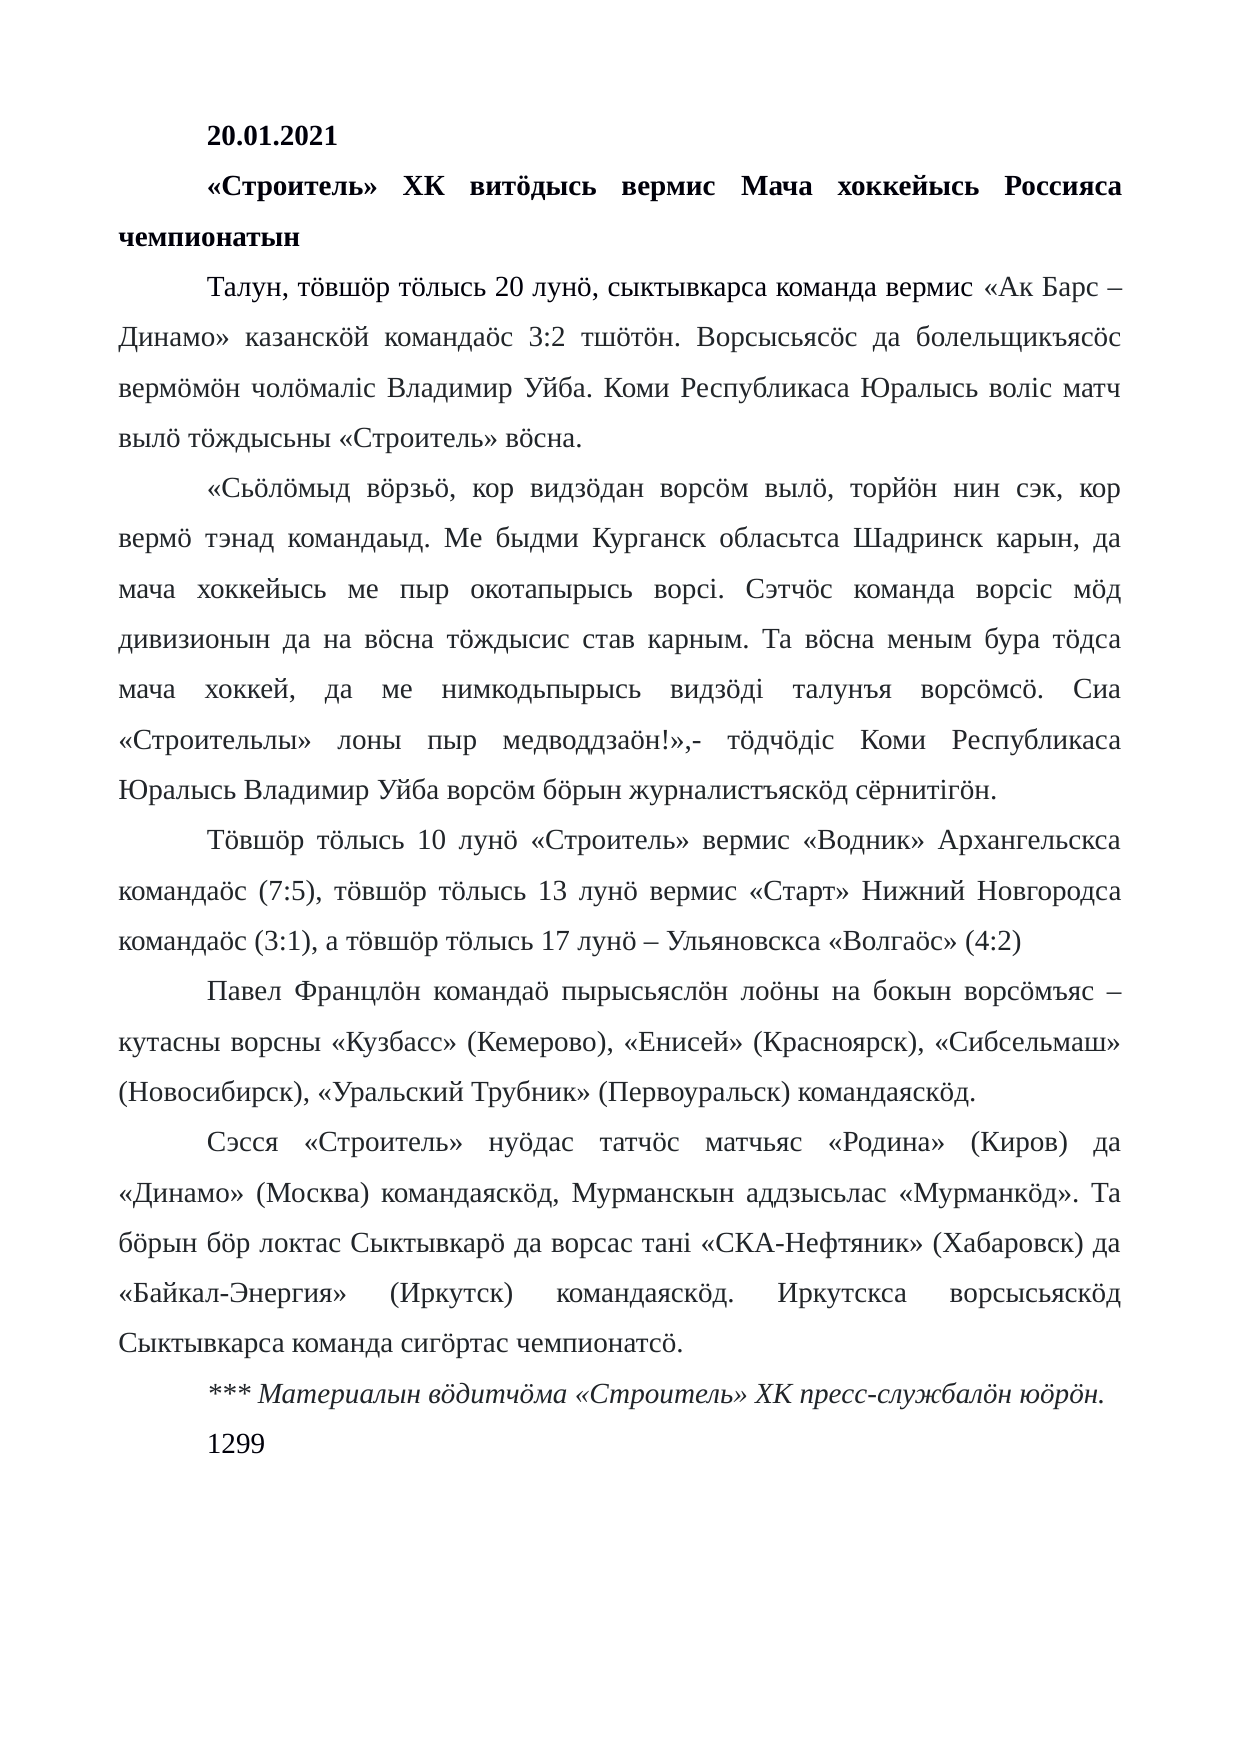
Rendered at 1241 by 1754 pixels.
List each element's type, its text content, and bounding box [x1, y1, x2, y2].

text Сэсся «Строитель» нуӧдас татчӧс матчьяс «Родина» (Киров) да «Динамо» (Москва) командаяскӧд, Мурманскын аддзысьлас «Мурманкӧд». Та бӧрын бӧр локтас Сыктывкарӧ да ворсас тані «СКА-Нефтяник» (Хабаровск) да «Байкал-Энергия» (Иркутск) командаяскӧд. Иркутскса ворсысьяскӧд Сыктывкарса команда сигӧртас чемпионатсӧ. [118, 1124, 1122, 1359]
text Тӧвшӧр тӧлысь 10 лунӧ «Строитель» вермис «Водник» Архангельскса командаӧс (7:5), тӧвшӧр тӧлысь 13 лунӧ вермис «Старт» Нижний Новгородса командаӧс (3:1), а тӧвшӧр тӧлысь 17 лунӧ – Ульяновскса «Волгаӧс» (4:2) [118, 822, 1122, 957]
subtitle 20.01.2021 [118, 118, 1122, 152]
subtitle «Строитель» ХК витӧдысь вермис Мача хоккейысь Россияса чемпионатын [118, 168, 1122, 252]
text Павел Францлӧн командаӧ пырысьяслӧн лоӧны на бокын ворсӧмъяс – кутасны ворсны «Кузбасс» (Кемерово), «Енисей» (Красноярск), «Сибсельмаш» (Новосибирск), «Уральский Трубник» (Первоуральск) командаяскӧд. [118, 973, 1122, 1108]
text *** Материалын вӧдитчӧма «Строитель» ХК пресс-службалӧн юӧрӧн. [118, 1376, 1122, 1409]
subtitle Талун, тӧвшӧр тӧлысь 20 лунӧ, сыктывкарса команда вермис «Ак Барс – Динамо» казанскӧй командаӧс 3:2 тшӧтӧн. Ворсысьясӧс да болельщикъясӧс вермӧмӧн чолӧмаліс Владимир Уйба. Коми Республикаса Юралысь воліс матч вылӧ тӧждысьны «Строитель» вӧсна. [118, 269, 1122, 453]
text «Сьӧлӧмыд вӧрзьӧ, кор видзӧдан ворсӧм вылӧ, торйӧн нин сэк, кор вермӧ тэнад командаыд. Ме быдми Курганск обласьтса Шадринск карын, да мача хоккейысь ме пыр окотапырысь ворсі. Сэтчӧс команда ворсіс мӧд дивизионын да на вӧсна тӧждысис став карным. Та вӧсна меным бура тӧдса мача хоккей, да ме нимкодьпырысь видзӧді талунъя ворсӧмсӧ. Сиа «Строительлы» лоны пыр медводдзаӧн!»,- тӧдчӧдіс Коми Республикаса Юралысь Владимир Уйба ворсӧм бӧрын журналистъяскӧд сёрнитігӧн. [118, 470, 1122, 806]
text 1299 [118, 1426, 1122, 1460]
